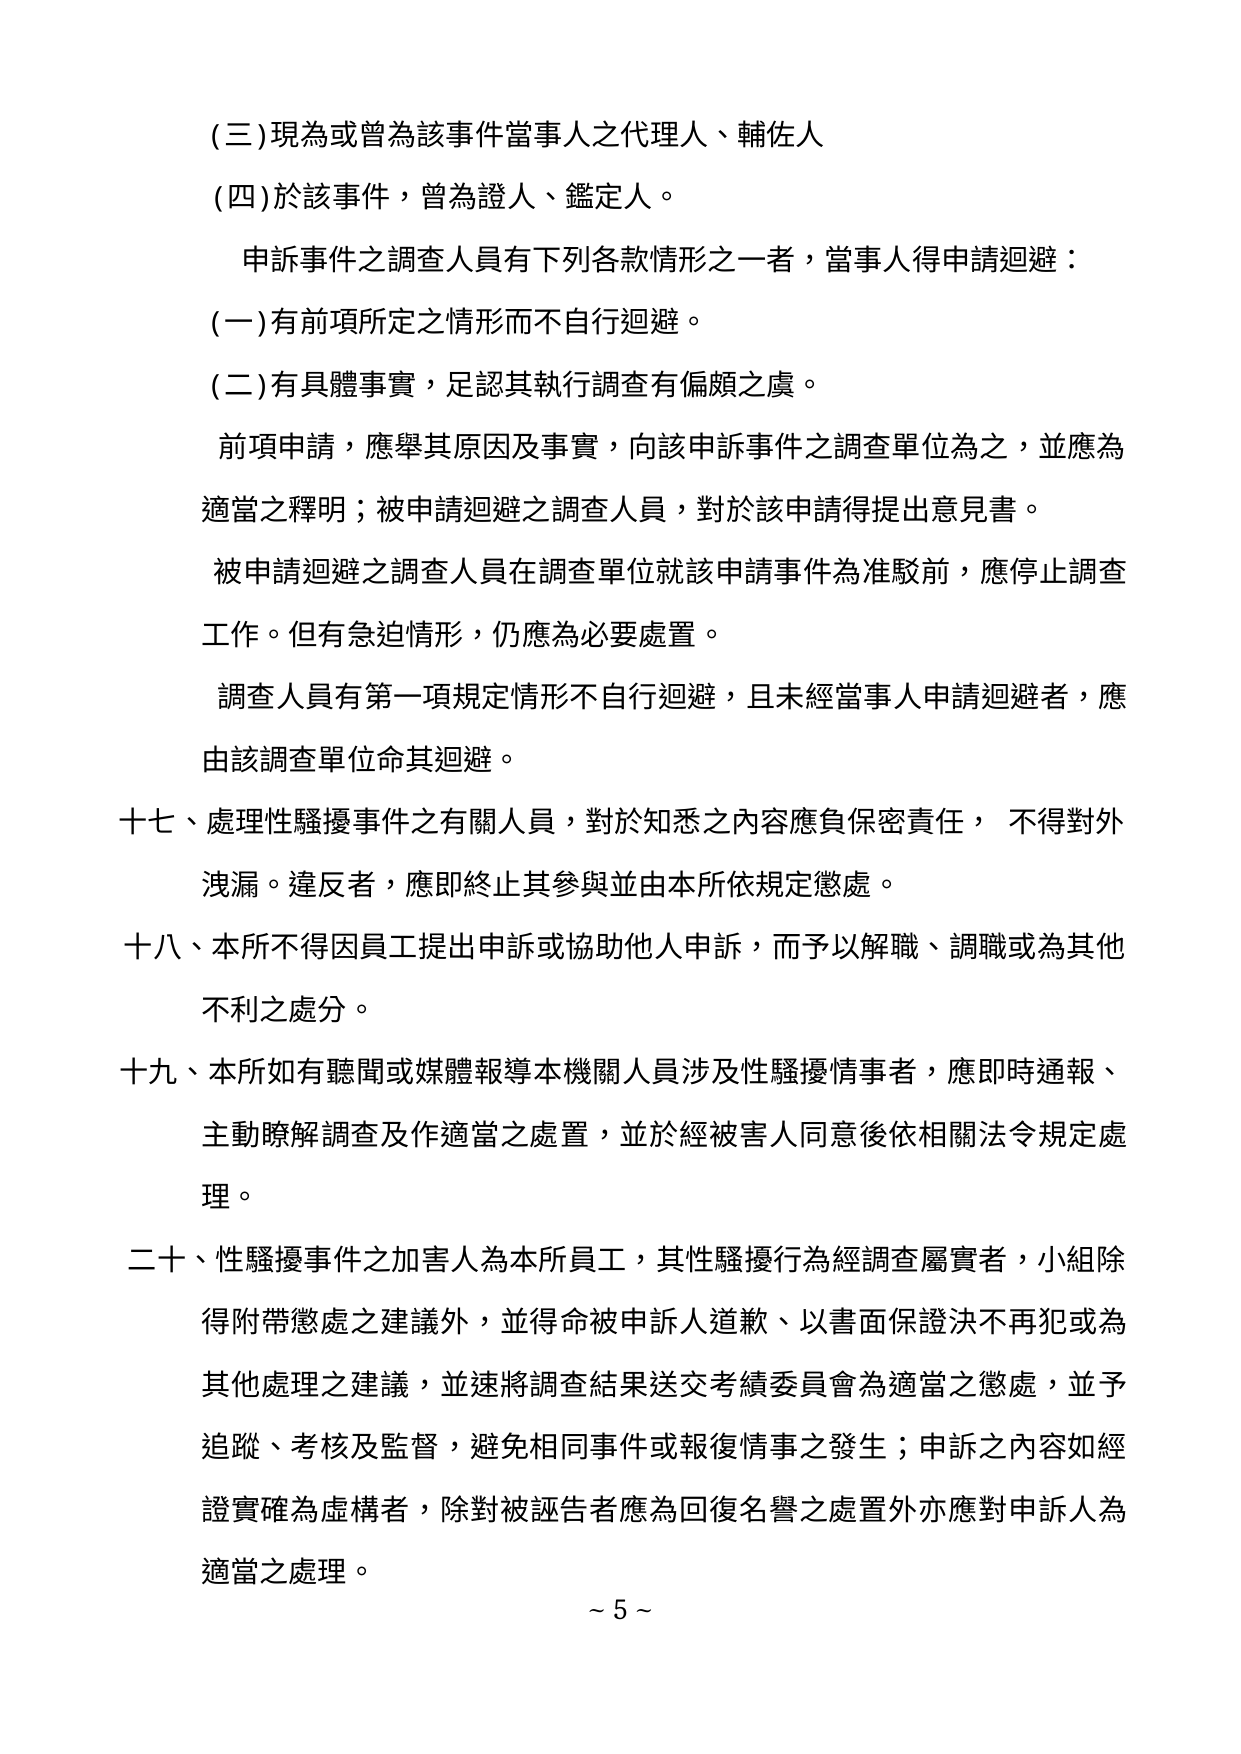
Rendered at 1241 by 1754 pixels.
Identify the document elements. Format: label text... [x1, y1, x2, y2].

text (三)現為或曾為該事件當事人之代理人、輔佐人 [171, 91, 1128, 153]
text 十八、本所不得因員工提出申訴或協助他人申訴，而予以解職、調職或為其他不利之處分。 [87, 903, 1128, 1028]
text 前項申請，應舉其原因及事實，向該申訴事件之調查單位為之，並應為適當之釋明；被申請迴避之調查人員，對於該申請得提出意見書。 [112, 403, 1128, 528]
text (一)有前項所定之情形而不自行迴避。 [112, 278, 1128, 341]
text 被申請迴避之調查人員在調查單位就該申請事件為准駁前，應停止調查工作。但有急迫情形，仍應為必要處置。 [142, 528, 1128, 653]
text 申訴事件之調查人員有下列各款情形之一者，當事人得申請迴避： [0, 216, 1128, 278]
text 十九、本所如有聽聞或媒體報導本機關人員涉及性騷擾情事者，應即時通報、主動瞭解調查及作適當之處置，並於經被害人同意後依相關法令規定處理。 [83, 1028, 1128, 1216]
text (四)於該事件，曾為證人、鑑定人。 [157, 153, 1128, 216]
text (二)有具體事實，足認其執行調查有偏頗之虞。 [112, 341, 1128, 403]
text 十七、處理性騷擾事件之有關人員，對於知悉之內容應負保密責任， 不得對外洩漏。違反者，應即終止其參與並由本所依規定懲處。 [83, 778, 1128, 903]
text 二十、性騷擾事件之加害人為本所員工，其性騷擾行為經調查屬實者，小組除得附帶懲處之建議外，並得命被申訴人道歉、以書面保證決不再犯或為其他處理之建議，並速將調查結果送交考績委員會為適當之懲處，並予追蹤、考核及監督，避免相同事件或報復情事之發生；申訴之內容如經證實確為虛構者，除對被誣告者應為回復名譽之處置外亦應對申訴人為適當之處理。 [39, 1216, 1128, 1591]
text 調查人員有第一項規定情形不自行迴避，且未經當事人申請迴避者，應由該調查單位命其迴避。 [146, 653, 1128, 778]
